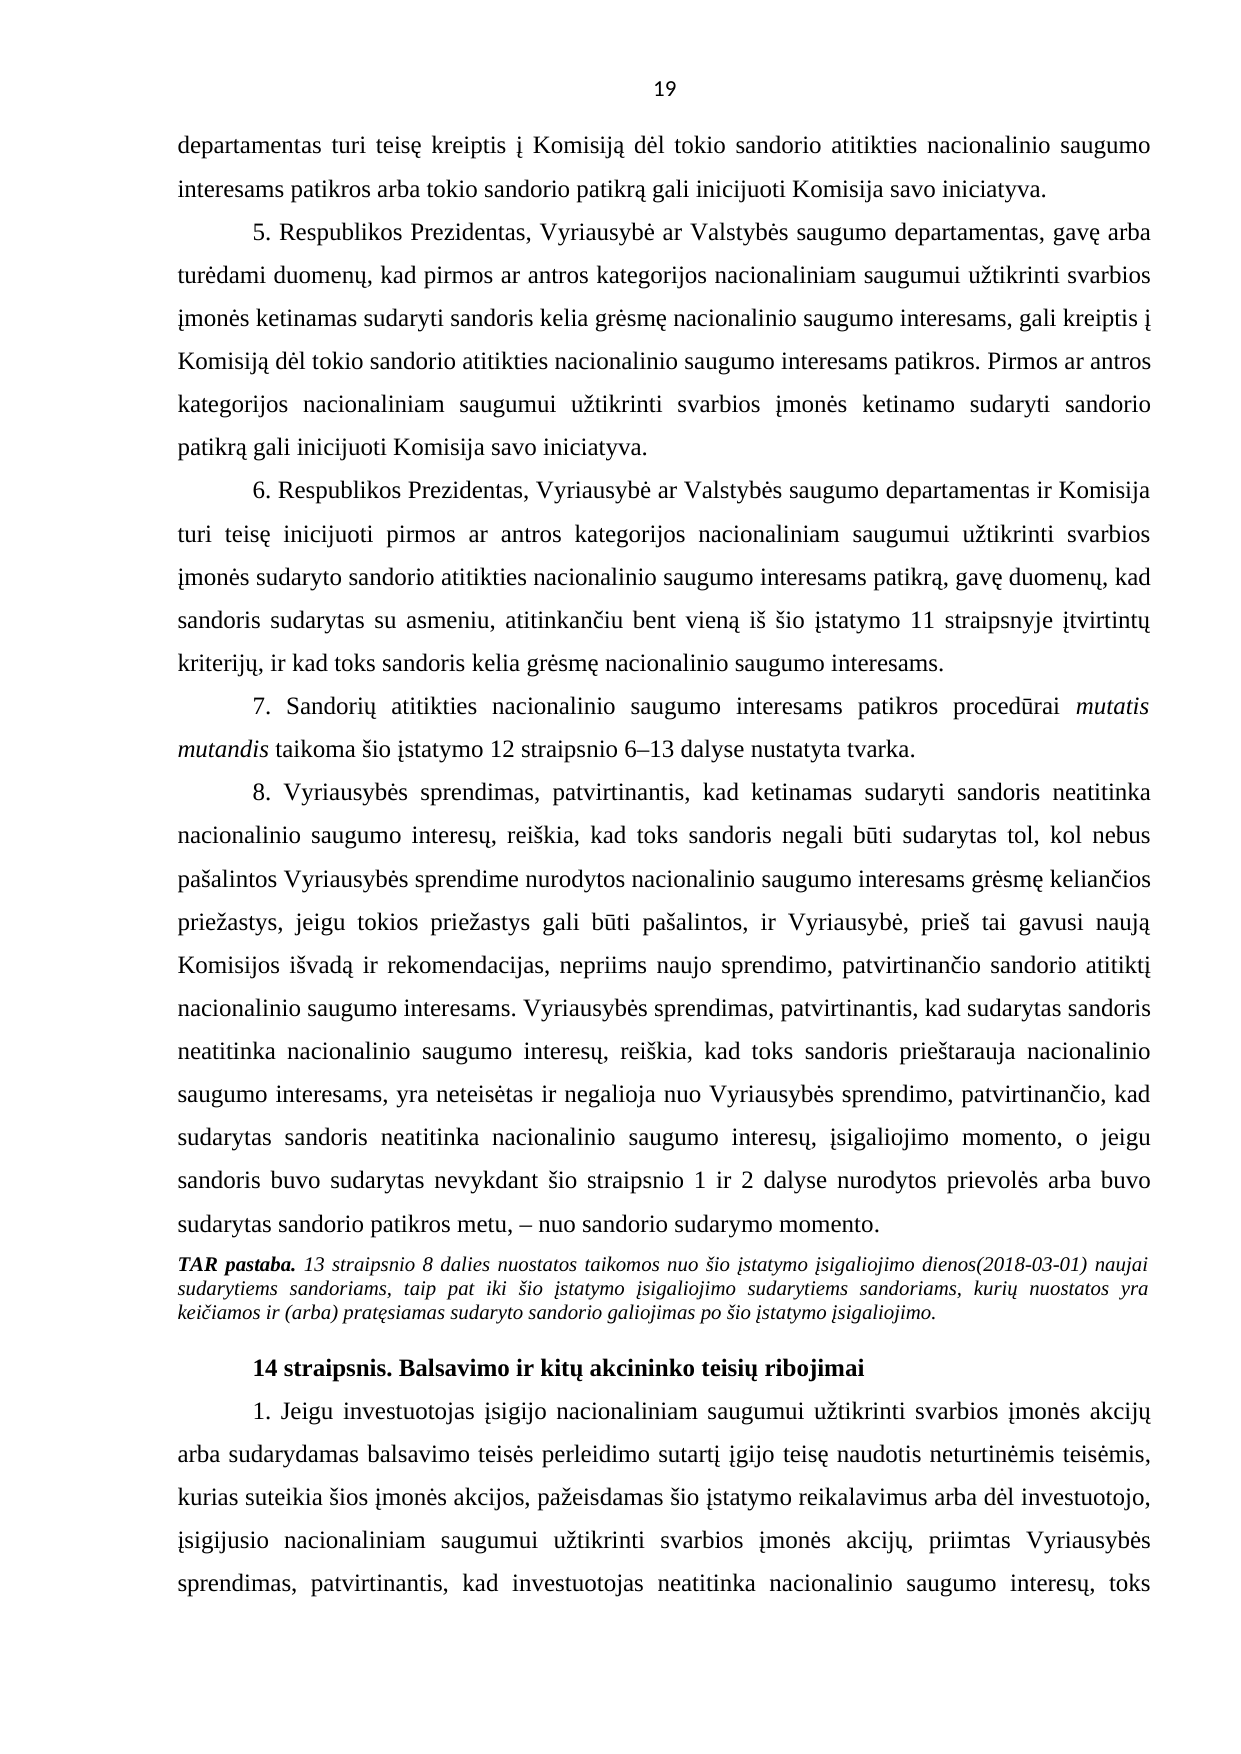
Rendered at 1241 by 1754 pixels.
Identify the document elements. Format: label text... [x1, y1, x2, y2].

text 5. Respublikos Prezidentas, Vyriausybė ar Valstybės saugumo departamentas, gavę arba turėdami duomenų, kad pirmos ar antros kategorijos nacionaliniam saugumui užtikrinti svarbios įmonės ketinamas sudaryti sandoris kelia grėsmę nacionalinio saugumo interesams, gali kreiptis į Komisiją dėl tokio sandorio atitikties nacionalinio saugumo interesams patikros. Pirmos ar antros kategorijos nacionaliniam saugumui užtikrinti svarbios įmonės ketinamo sudaryti sandorio patikrą gali inicijuoti Komisija savo iniciatyva. [177, 217, 1152, 461]
text 8. Vyriausybės sprendimas, patvirtinantis, kad ketinamas sudaryti sandoris neatitinka nacionalinio saugumo interesų, reiškia, kad toks sandoris negali būti sudarytas tol, kol nebus pašalintos Vyriausybės sprendime nurodytos nacionalinio saugumo interesams grėsmę keliančios priežastys, jeigu tokios priežastys gali būti pašalintos, ir Vyriausybė, prieš tai gavusi naują Komisijos išvadą ir rekomendacijas, nepriims naujo sprendimo, patvirtinančio sandorio atitiktį nacionalinio saugumo interesams. Vyriausybės sprendimas, patvirtinantis, kad sudarytas sandoris neatitinka nacionalinio saugumo interesų, reiškia, kad toks sandoris prieštarauja nacionalinio saugumo interesams, yra neteisėtas ir negalioja nuo Vyriausybės sprendimo, patvirtinančio, kad sudarytas sandoris neatitinka nacionalinio saugumo interesų, įsigaliojimo momento, o jeigu sandoris buvo sudarytas nevykdant šio straipsnio 1 ir 2 dalyse nurodytos prievolės arba buvo sudarytas sandorio patikros metu, – nuo sandorio sudarymo momento. [177, 777, 1152, 1237]
text 14 straipsnis. Balsavimo ir kitų akcininko teisių ribojimai [177, 1353, 1152, 1382]
text 6. Respublikos Prezidentas, Vyriausybė ar Valstybės saugumo departamentas ir Komisija turi teisę inicijuoti pirmos ar antros kategorijos nacionaliniam saugumui užtikrinti svarbios įmonės sudaryto sandorio atitikties nacionalinio saugumo interesams patikrą, gavę duomenų, kad sandoris sudarytas su asmeniu, atitinkančiu bent vieną iš šio įstatymo 11 straipsnyje įtvirtintų kriterijų, ir kad toks sandoris kelia grėsmę nacionalinio saugumo interesams. [177, 476, 1152, 677]
text departamentas turi teisę kreiptis į Komisiją dėl tokio sandorio atitikties nacionalinio saugumo interesams patikros arba tokio sandorio patikrą gali inicijuoti Komisija savo iniciatyva. [177, 131, 1152, 202]
text 1. Jeigu investuotojas įsigijo nacionaliniam saugumui užtikrinti svarbios įmonės akcijų arba sudarydamas balsavimo teisės perleidimo sutartį įgijo teisę naudotis neturtinėmis teisėmis, kurias suteikia šios įmonės akcijos, pažeisdamas šio įstatymo reikalavimus arba dėl investuotojo, įsigijusio nacionaliniam saugumui užtikrinti svarbios įmonės akcijų, priimtas Vyriausybės sprendimas, patvirtinantis, kad investuotojas neatitinka nacionalinio saugumo interesų, toks [177, 1396, 1152, 1597]
text 7. Sandorių atitikties nacionalinio saugumo interesams patikros procedūrai mutatis mutandis taikoma šio įstatymo 12 straipsnio 6–13 dalyse nustatyta tvarka. [177, 691, 1152, 763]
text TAR pastaba. 13 straipsnio 8 dalies nuostatos taikomos nuo šio įstatymo įsigaliojimo dienos(2018-03-01) naujai sudarytiems sandoriams, taip pat iki šio įstatymo įsigaliojimo sudarytiems sandoriams, kurių nuostatos yra keičiamos ir (arba) pratęsiamas sudaryto sandorio galiojimas po šio įstatymo įsigaliojimo. [177, 1252, 1152, 1324]
